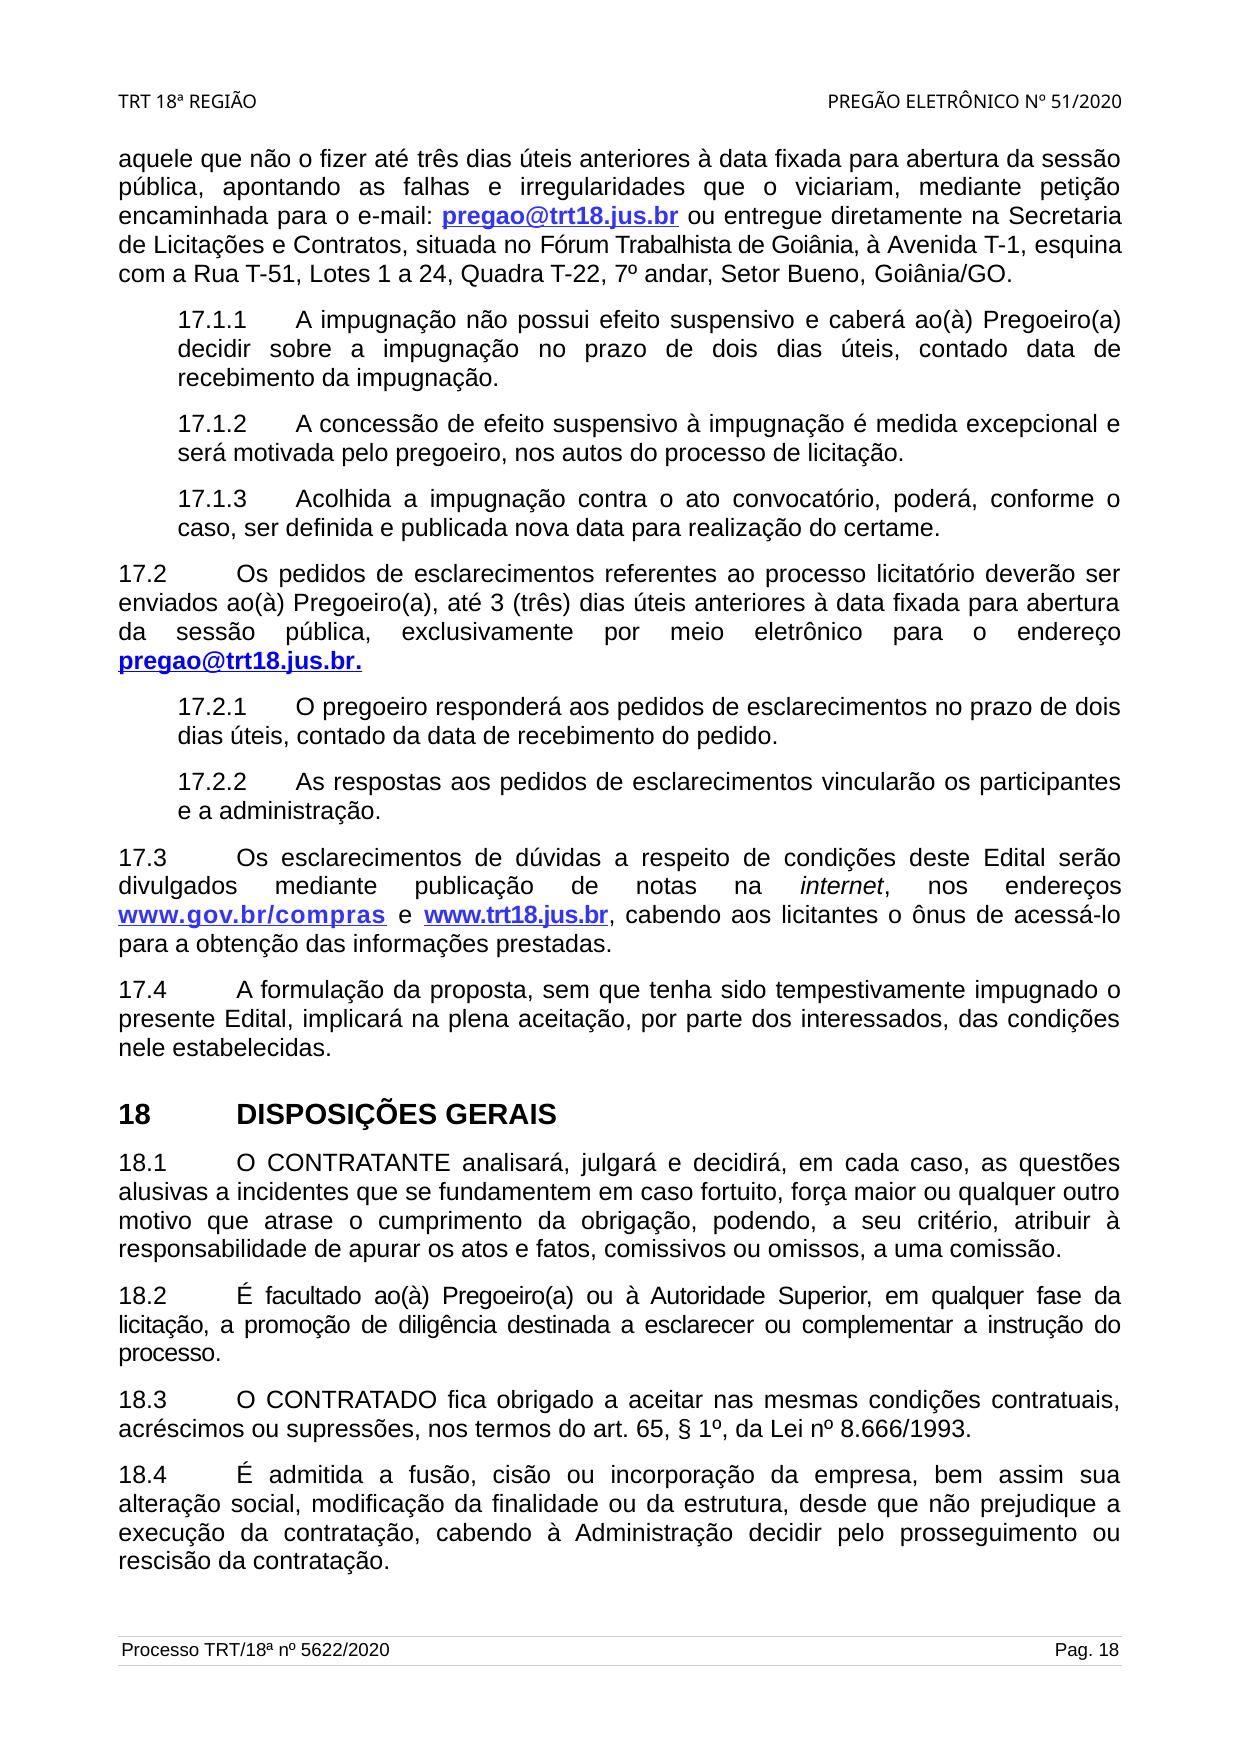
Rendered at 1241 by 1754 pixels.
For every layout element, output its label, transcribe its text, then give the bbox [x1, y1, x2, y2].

text 17.2.2 As respostas aos pedidos de esclarecimentos vincularão os participantes e a administração. [177, 767, 1122, 825]
text 17.3 Os esclarecimentos de dúvidas a respeito de condições deste Edital serão divulgados mediante publicação de notas na internet, nos endereços www.gov.br/compras e www.trt18.jus.br, cabendo aos licitantes o ônus de acessá-lo para a obtenção das informações prestadas. [118, 842, 1122, 957]
text 18.3 O CONTRATADO fica obrigado a aceitar nas mesmas condições contratuais, acréscimos ou supressões, nos termos do art. 65, § 1º, da Lei nº 8.666/1993. [118, 1385, 1122, 1442]
text 17.1.3 Acolhida a impugnação contra o ato convocatório, poderá, conforme o caso, ser definida e publicada nova data para realização do certame. [177, 484, 1122, 542]
text 17.4 A formulação da proposta, sem que tenha sido tempestivamente impugnado o presente Edital, implicará na plena aceitação, por parte dos interessados, das condições nele estabelecidas. [118, 975, 1122, 1061]
text 17.1.1 A impugnação não possui efeito suspensivo e caberá ao(à) Pregoeiro(a) decidir sobre a impugnação no prazo de dois dias úteis, contado data de recebimento da impugnação. [177, 305, 1122, 391]
text 18 DISPOSIÇÕES GERAIS [118, 1097, 1122, 1130]
text 18.4 É admitida a fusão, cisão ou incorporação da empresa, bem assim sua alteração social, modificação da finalidade ou da estrutura, desde que não prejudique a execução da contratação, cabendo à Administração decidir pelo prosseguimento ou rescisão da contratação. [118, 1460, 1122, 1575]
text 17.2 Os pedidos de esclarecimentos referentes ao processo licitatório deverão ser enviados ao(à) Pregoeiro(a), até 3 (três) dias úteis anteriores à data fixada para abertura da sessão pública, exclusivamente por meio eletrônico para o endereço pregao@trt18.jus.br. [118, 559, 1122, 674]
text aquele que não o fizer até três dias úteis anteriores à data fixada para abertura da sessão pública, apontando as falhas e irregularidades que o viciariam, mediante petição encaminhada para o e-mail: pregao@trt18.jus.br ou entregue diretamente na Secretaria de Licitações e Contratos, situada no Fórum Trabalhista de Goiânia, à Avenida T-1, esquina com a Rua T-51, Lotes 1 a 24, Quadra T-22, 7º andar, Setor Bueno, Goiânia/GO. [118, 143, 1122, 287]
text 18.1 O CONTRATANTE analisará, julgará e decidirá, em cada caso, as questões alusivas a incidentes que se fundamentem em caso fortuito, força maior ou qualquer outro motivo que atrase o cumprimento da obrigação, podendo, a seu critério, atribuir à responsabilidade de apurar os atos e fatos, comissivos ou omissos, a uma comissão. [118, 1148, 1122, 1263]
text 17.1.2 A concessão de efeito suspensivo à impugnação é medida excepcional e será motivada pelo pregoeiro, nos autos do processo de licitação. [177, 409, 1122, 466]
text 18.2 É facultado ao(à) Pregoeiro(a) ou à Autoridade Superior, em qualquer fase da licitação, a promoção de diligência destinada a esclarecer ou complementar a instrução do processo. [118, 1281, 1122, 1367]
text 17.2.1 O pregoeiro responderá aos pedidos de esclarecimentos no prazo de dois dias úteis, contado da data de recebimento do pedido. [177, 692, 1122, 749]
